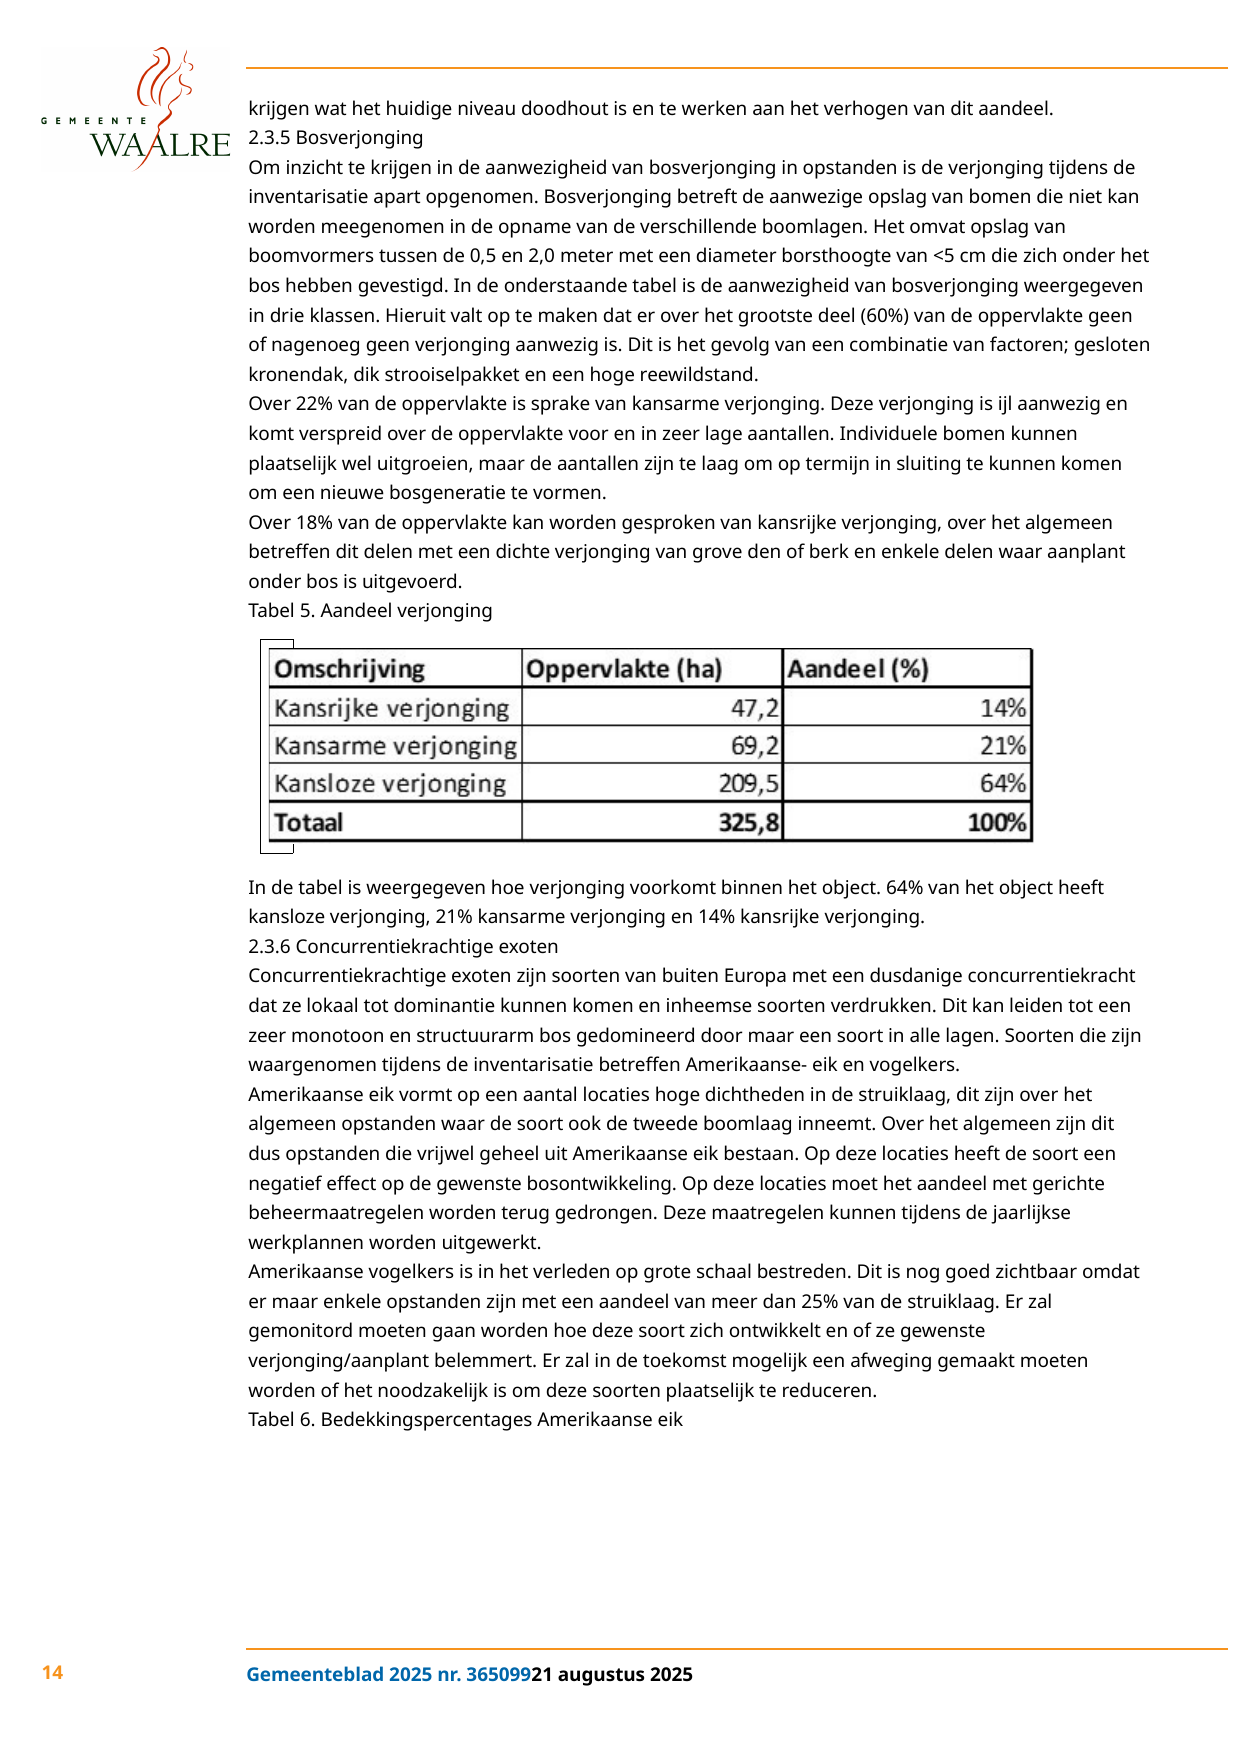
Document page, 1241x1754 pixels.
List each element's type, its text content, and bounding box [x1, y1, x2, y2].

text Over 22% van de oppervlakte is sprake van kansarme verjonging. Deze verjonging is ijl aanwezig en komt verspreid over de oppervlakte voor en in zeer lage aantallen. Individuele bomen kunnen plaatselijk wel uitgroeien, maar de aantallen zijn te laag om op termijn in sluiting te kunnen komen om een nieuwe bosgeneratie te vormen. [248, 391, 1152, 505]
picture [41, 47, 231, 172]
text Amerikaanse vogelkers is in het verleden op grote schaal bestreden. Dit is nog goed zichtbaar omdat er maar enkele opstanden zijn met een aandeel van meer dan 25% van de struiklaag. Er zal gemonitord moeten gaan worden hoe deze soort zich ontwikkelt en of ze gewenste verjonging/aanplant belemmert. Er zal in de toekomst mogelijk een afweging gemaakt moeten worden of het noodzakelijk is om deze soorten plaatselijk te reduceren. [248, 1258, 1152, 1403]
text Over 18% van de oppervlakte kan worden gesproken van kansrijke verjonging, over het algemeen betreffen dit delen met een dichte verjonging van grove den of berk en enkele delen waar aanplant onder bos is uitgevoerd. [248, 509, 1152, 594]
text Tabel 5. Aandeel verjonging [248, 598, 1152, 623]
picture [268, 648, 1035, 844]
text Concurrentiekrachtige exoten zijn soorten van buiten Europa met een dusdanige concurrentiekracht dat ze lokaal tot dominantie kunnen komen en inheemse soorten verdrukken. Dit kan leiden tot een zeer monotoon en structuurarm bos gedomineerd door maar een soort in alle lagen. Soorten die zijn waargenomen tijdens de inventarisatie betreffen Amerikaanse- eik en vogelkers. [248, 963, 1152, 1077]
text 2.3.6 Concurrentiekrachtige exoten [248, 933, 1152, 959]
text Amerikaanse eik vormt op een aantal locaties hoge dichtheden in de struiklaag, dit zijn over het algemeen opstanden waar de soort ook de tweede boomlaag inneemt. Over het algemeen zijn dit dus opstanden die vrijwel geheel uit Amerikaanse eik bestaan. Op deze locaties heeft de soort een negatief effect op de gewenste bosontwikkeling. Op deze locaties moet het aandeel met gerichte beheermaatregelen worden terug gedrongen. Deze maatregelen kunnen tijdens de jaarlijkse werkplannen worden uitgewerkt. [248, 1081, 1152, 1255]
text Om inzicht te krijgen in de aanwezigheid van bosverjonging in opstanden is de verjonging tijdens de inventarisatie apart opgenomen. Bosverjonging betreft de aanwezige opslag van bomen die niet kan worden meegenomen in de opname van de verschillende boomlagen. Het omvat opslag van boomvormers tussen de 0,5 en 2,0 meter met een diameter borsthoogte van <5 cm die zich onder het bos hebben gevestigd. In de onderstaande tabel is de aanwezigheid van bosverjonging weergegeven in drie klassen. Hieruit valt op te maken dat er over het grootste deel (60%) van de oppervlakte geen of nagenoeg geen verjonging aanwezig is. Dit is het gevolg van een combinatie van factoren; gesloten kronendak, dik strooiselpakket en een hoge reewildstand. [248, 154, 1152, 387]
text krijgen wat het huidige niveau doodhout is en te werken aan het verhogen van dit aandeel. [248, 95, 1152, 121]
text 2.3.5 Bosverjonging [248, 124, 1152, 150]
text In de tabel is weergegeven hoe verjonging voorkomt binnen het object. 64% van het object heeft kansloze verjonging, 21% kansarme verjonging en 14% kansrijke verjonging. [248, 874, 1152, 929]
text Tabel 6. Bedekkingspercentages Amerikaanse eik [248, 1406, 1152, 1432]
